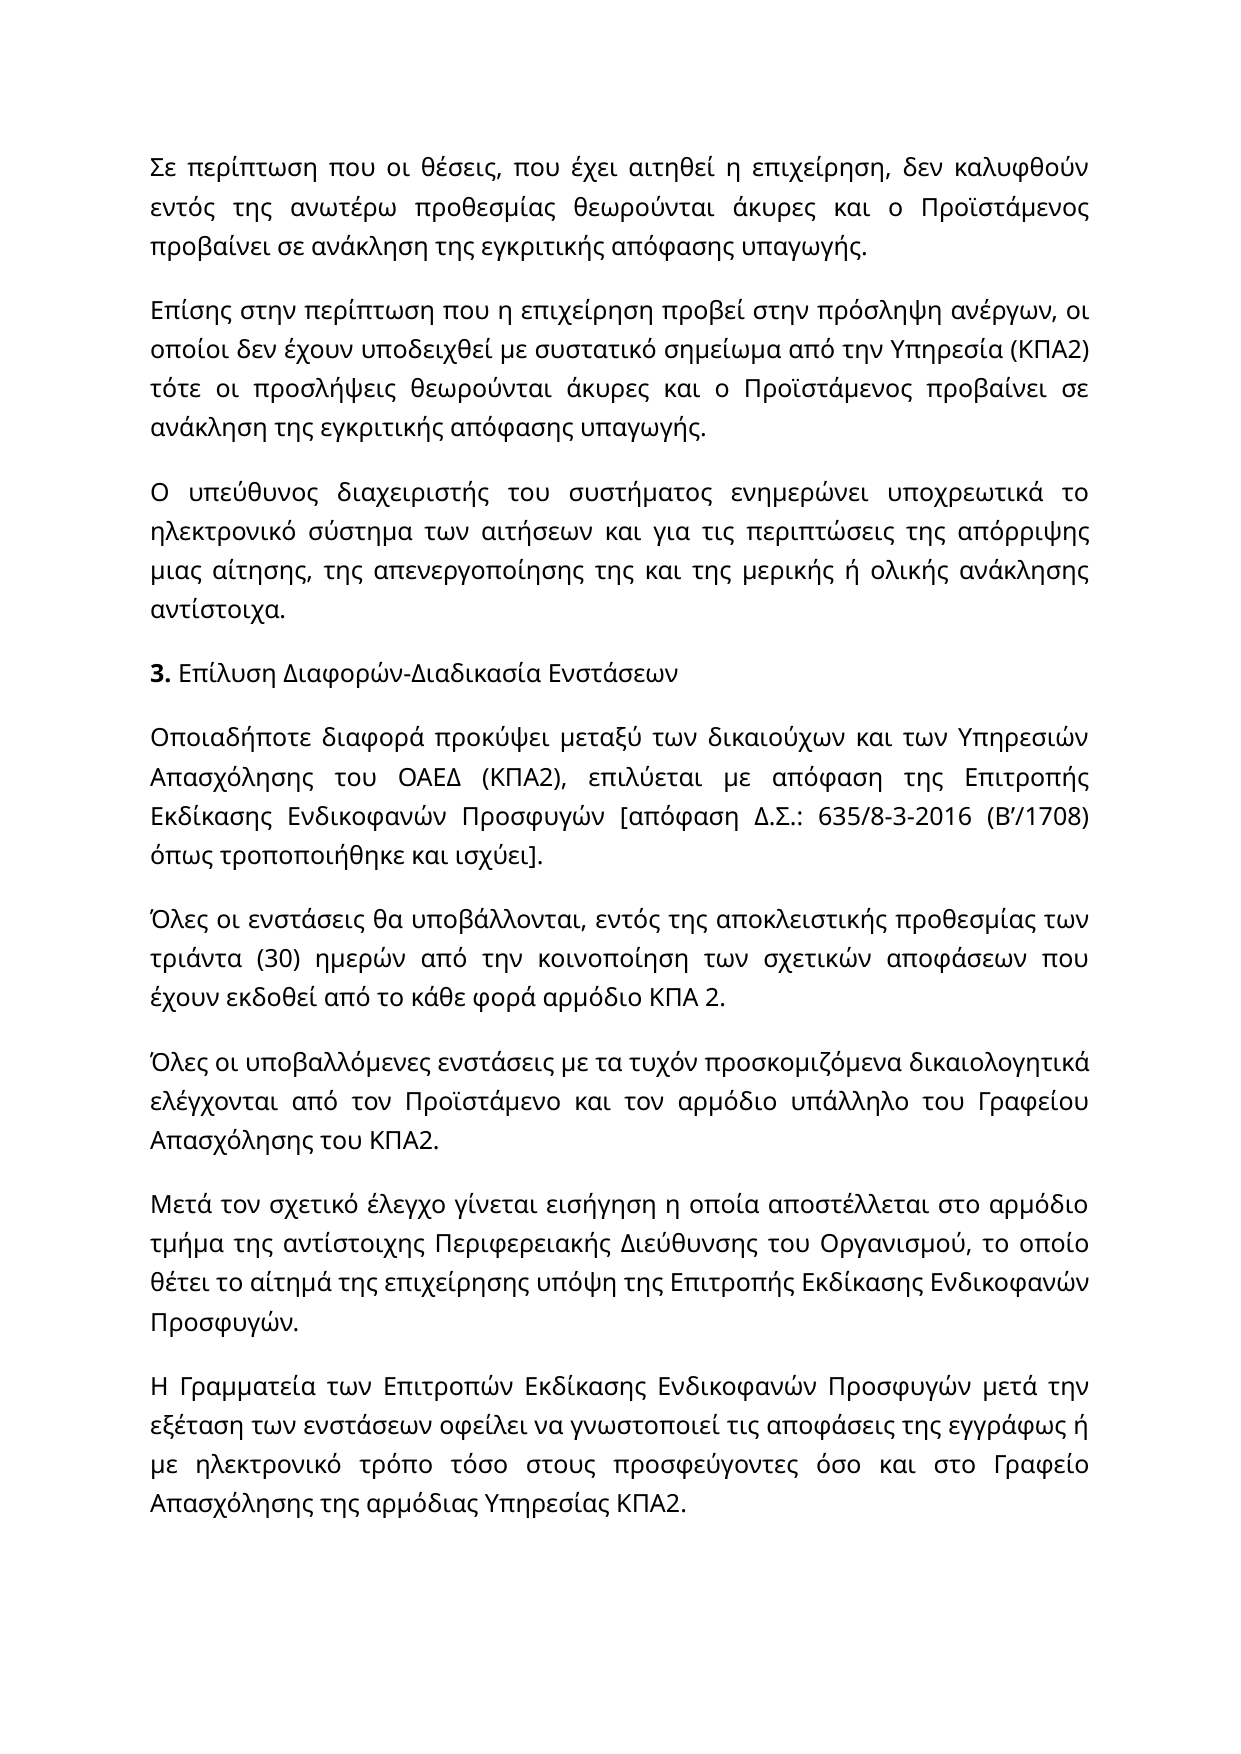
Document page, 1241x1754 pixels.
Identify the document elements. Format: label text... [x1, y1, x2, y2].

text Επίσης στην περίπτωση που η επιχείρηση προβεί στην πρόσληψη ανέργων, οι οποίοι δεν έχουν υποδειχθεί με συστατικό σημείωμα από την Υπηρεσία (ΚΠΑ2) τότε οι προσλήψεις θεωρούνται άκυρες και ο Προϊστάμενος προβαίνει σε ανάκληση της εγκριτικής απόφασης υπαγωγής. [150, 292, 1090, 444]
text Μετά τον σχετικό έλεγχο γίνεται εισήγηση η οποία αποστέλλεται στο αρμόδιο τμήμα της αντίστοιχης Περιφερειακής Διεύθυνσης του Οργανισμού, το οποίο θέτει το αίτημά της επιχείρησης υπόψη της Επιτροπής Εκδίκασης Ενδικοφανών Προσφυγών. [150, 1187, 1090, 1338]
text 3. Επίλυση Διαφορών-Διαδικασία Ενστάσεων [150, 656, 1090, 690]
text Όλες οι ενστάσεις θα υποβάλλονται, εντός της αποκλειστικής προθεσμίας των τριάντα (30) ημερών από την κοινοποίηση των σχετικών αποφάσεων που έχουν εκδοθεί από το κάθε φορά αρμόδιο ΚΠΑ 2. [150, 902, 1090, 1014]
text Σε περίπτωση που οι θέσεις, που έχει αιτηθεί η επιχείρηση, δεν καλυφθούν εντός της ανωτέρω προθεσμίας θεωρούνται άκυρες και ο Προϊστάμενος προβαίνει σε ανάκληση της εγκριτικής απόφασης υπαγωγής. [150, 150, 1090, 262]
text Η Γραμματεία των Επιτροπών Εκδίκασης Ενδικοφανών Προσφυγών μετά την εξέταση των ενστάσεων οφείλει να γνωστοποιεί τις αποφάσεις της εγγράφως ή με ηλεκτρονικό τρόπο τόσο στους προσφεύγοντες όσο και στο Γραφείο Απασχόλησης της αρμόδιας Υπηρεσίας ΚΠΑ2. [150, 1368, 1090, 1520]
text Οποιαδήποτε διαφορά προκύψει μεταξύ των δικαιούχων και των Υπηρεσιών Απασχόλησης του ΟΑΕΔ (ΚΠΑ2), επιλύεται με απόφαση της Επιτροπής Εκδίκασης Ενδικοφανών Προσφυγών [απόφαση Δ.Σ.: 635/8-3-2016 (Β’/1708) όπως τροποποιήθηκε και ισχύει]. [150, 720, 1090, 872]
text Όλες οι υποβαλλόμενες ενστάσεις με τα τυχόν προσκομιζόμενα δικαιολογητικά ελέγχονται από τον Προϊστάμενο και τον αρμόδιο υπάλληλο του Γραφείου Απασχόλησης του ΚΠΑ2. [150, 1044, 1090, 1157]
text Ο υπεύθυνος διαχειριστής του συστήματος ενημερώνει υποχρεωτικά το ηλεκτρονικό σύστημα των αιτήσεων και για τις περιπτώσεις της απόρριψης μιας αίτησης, της απενεργοποίησης της και της μερικής ή ολικής ανάκλησης αντίστοιχα. [150, 474, 1090, 626]
